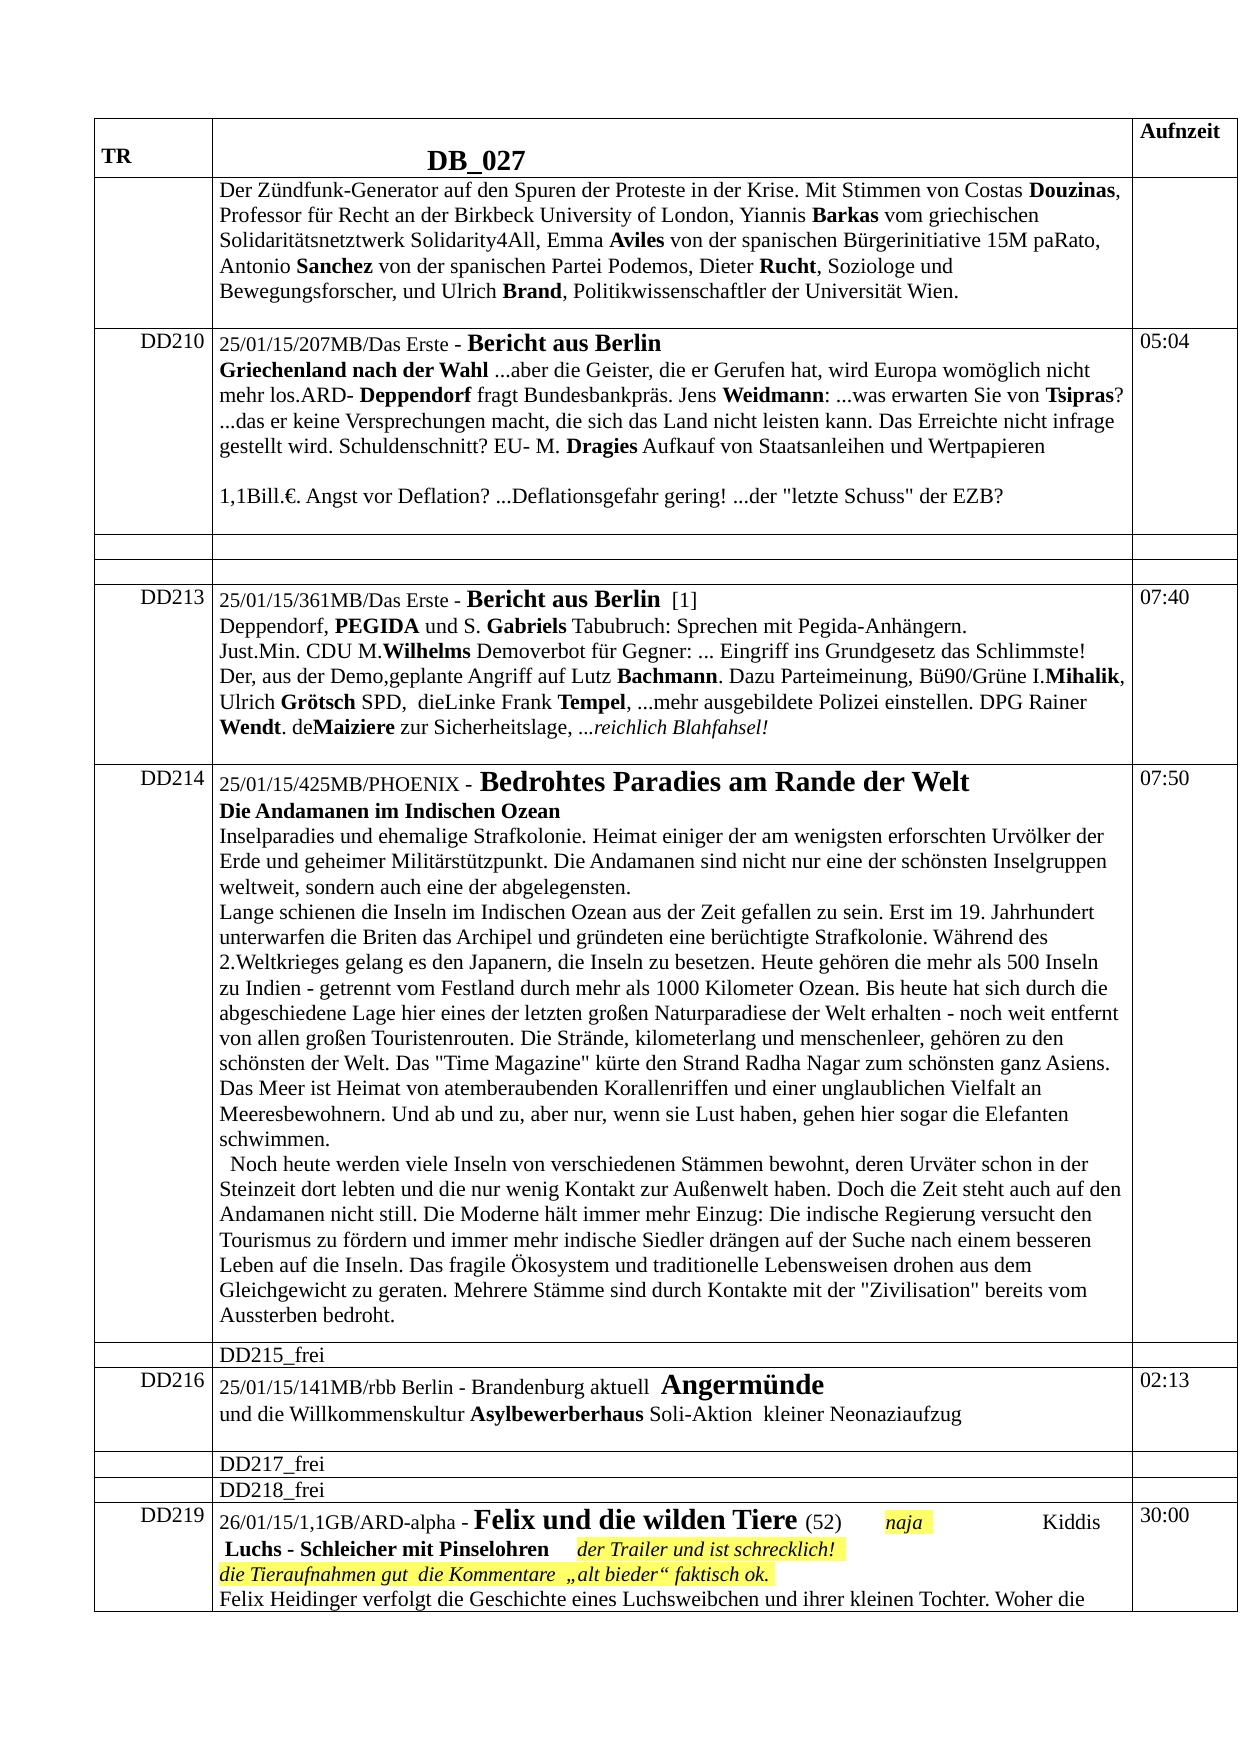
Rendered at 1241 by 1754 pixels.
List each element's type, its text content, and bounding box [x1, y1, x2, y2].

table_cell DD210 [95, 329, 212, 534]
table_cell [1133, 178, 1237, 328]
table_cell [95, 178, 212, 328]
table_cell [213, 560, 1132, 584]
table_cell [95, 1452, 212, 1477]
table_header Aufnzeit [1133, 119, 1237, 177]
table_cell 25/01/15/361MB/Das Erste - Bericht aus Berlin [1] Deppendorf, PEGIDA und S. Gabriels Tabubruch: Sprechen mit Pegida-Anhängern. Just.Min. CDU M.Wilhelms Demoverbot für Gegner: ... Eingriff ins Grundgesetz das Schlimmste! Der, aus der Demo,geplante Angriff auf Lutz Bachmann. Dazu Parteimeinung, Bü90/Grüne I.Mihalik, Ulrich Grötsch SPD, dieLinke Frank Tempel, ...mehr ausgebildete Polizei einstellen. DPG Rainer Wendt. deMaiziere zur Sicherheitslage, ...reichlich Blahfahsel! [213, 585, 1132, 764]
table_cell [213, 535, 1132, 559]
table_cell DD217_frei [213, 1452, 1132, 1477]
table_header TR [95, 119, 212, 177]
table_cell DD218_frei [213, 1478, 1132, 1502]
table_cell 05:04 [1133, 329, 1237, 534]
table_cell 07:50 [1133, 765, 1237, 1342]
table_cell Der Zündfunk-Generator auf den Spuren der Proteste in der Krise. Mit Stimmen von Costas Douzinas, Professor für Recht an der Birkbeck University of London, Yiannis Barkas vom griechischen Solidaritätsnetztwerk Solidarity4All, Emma Aviles von der spanischen Bürgerinitiative 15M paRato, Antonio Sanchez von der spanischen Partei Podemos, Dieter Rucht, Soziologe und Bewegungsforscher, und Ulrich Brand, Politikwissenschaftler der Universität Wien. [213, 178, 1132, 328]
table_cell [1133, 1343, 1237, 1367]
table_cell 25/01/15/207MB/Das Erste - Bericht aus Berlin Griechenland nach der Wahl ...aber die Geister, die er Gerufen hat, wird Europa womöglich nicht mehr los.ARD- Deppendorf fragt Bundesbankpräs. Jens Weidmann: ...was erwarten Sie von Tsipras? ...das er keine Versprechungen macht, die sich das Land nicht leisten kann. Das Erreichte nicht infrage gestellt wird. Schuldenschnitt? EU- M. Dragies Aufkauf von Staatsanleihen und Wertpapieren 1,1Bill.€. Angst vor Deflation? ...Deflationsgefahr gering! ...der "letzte Schuss" der EZB? [213, 329, 1132, 534]
table_cell DD214 [95, 765, 212, 1342]
table_cell [1133, 560, 1237, 584]
table_cell DD213 [95, 585, 212, 764]
table_cell [95, 1478, 212, 1502]
table_cell DD219 [95, 1503, 212, 1611]
table_cell [95, 535, 212, 559]
table_cell [1133, 1452, 1237, 1477]
table_cell 30:00 [1133, 1503, 1237, 1611]
table_cell 25/01/15/425MB/PHOENIX - Bedrohtes Paradies am Rande der Welt Die Andamanen im Indischen Ozean Inselparadies und ehemalige Strafkolonie. Heimat einiger der am wenigsten erforschten Urvölker der Erde und geheimer Militärstützpunkt. Die Andamanen sind nicht nur eine der schönsten Inselgruppen weltweit, sondern auch eine der abgelegensten. Lange schienen die Inseln im Indischen Ozean aus der Zeit gefallen zu sein. Erst im 19. Jahrhundert unterwarfen die Briten das Archipel und gründeten eine berüchtigte Strafkolonie. Während des 2.Weltkrieges gelang es den Japanern, die Inseln zu besetzen. Heute gehören die mehr als 500 Inseln zu Indien - getrennt vom Festland durch mehr als 1000 Kilometer Ozean. Bis heute hat sich durch die abgeschiedene Lage hier eines der letzten großen Naturparadiese der Welt erhalten - noch weit entfernt von allen großen Touristenrouten. Die Strände, kilometerlang und menschenleer, gehören zu den schönsten der Welt. Das "Time Magazine" kürte den Strand Radha Nagar zum schönsten ganz Asiens. Das Meer ist Heimat von atemberaubenden Korallenriffen und einer unglaublichen Vielfalt an Meeresbewohnern. Und ab und zu, aber nur, wenn sie Lust haben, gehen hier sogar die Elefanten schwimmen. Noch heute werden viele Inseln von verschiedenen Stämmen bewohnt, deren Urväter schon in der Steinzeit dort lebten und die nur wenig Kontakt zur Außenwelt haben. Doch die Zeit steht auch auf den Andamanen nicht still. Die Moderne hält immer mehr Einzug: Die indische Regierung versucht den Tourismus zu fördern und immer mehr indische Siedler drängen auf der Suche nach einem besseren Leben auf die Inseln. Das fragile Ökosystem und traditionelle Lebensweisen drohen aus dem Gleichgewicht zu geraten. Mehrere Stämme sind durch Kontakte mit der "Zivilisation" bereits vom Aussterben bedroht. [213, 765, 1132, 1342]
table_header DB_027 [213, 119, 1132, 177]
table_cell 02:13 [1133, 1368, 1237, 1451]
table_cell DD215_frei [213, 1343, 1132, 1367]
table_cell DD216 [95, 1368, 212, 1451]
table_cell 07:40 [1133, 585, 1237, 764]
table_cell 26/01/15/1,1GB/ARD-alpha - Felix und die wilden Tiere (52) naja Kiddis Luchs - Schleicher mit Pinselohren der Trailer und ist schrecklich! die Tieraufnahmen gut die Kommentare „alt bieder“ faktisch ok. Felix Heidinger verfolgt die Geschichte eines Luchsweibchen und ihrer kleinen Tochter. Woher die [213, 1503, 1132, 1611]
table_cell [95, 1343, 212, 1367]
table_cell [1133, 535, 1237, 559]
table_cell 25/01/15/141MB/rbb Berlin - Brandenburg aktuell Angermünde und die Willkommenskultur Asylbewerberhaus Soli-Aktion kleiner Neonaziaufzug [213, 1368, 1132, 1451]
table_cell [1133, 1478, 1237, 1502]
table_cell [95, 560, 212, 584]
